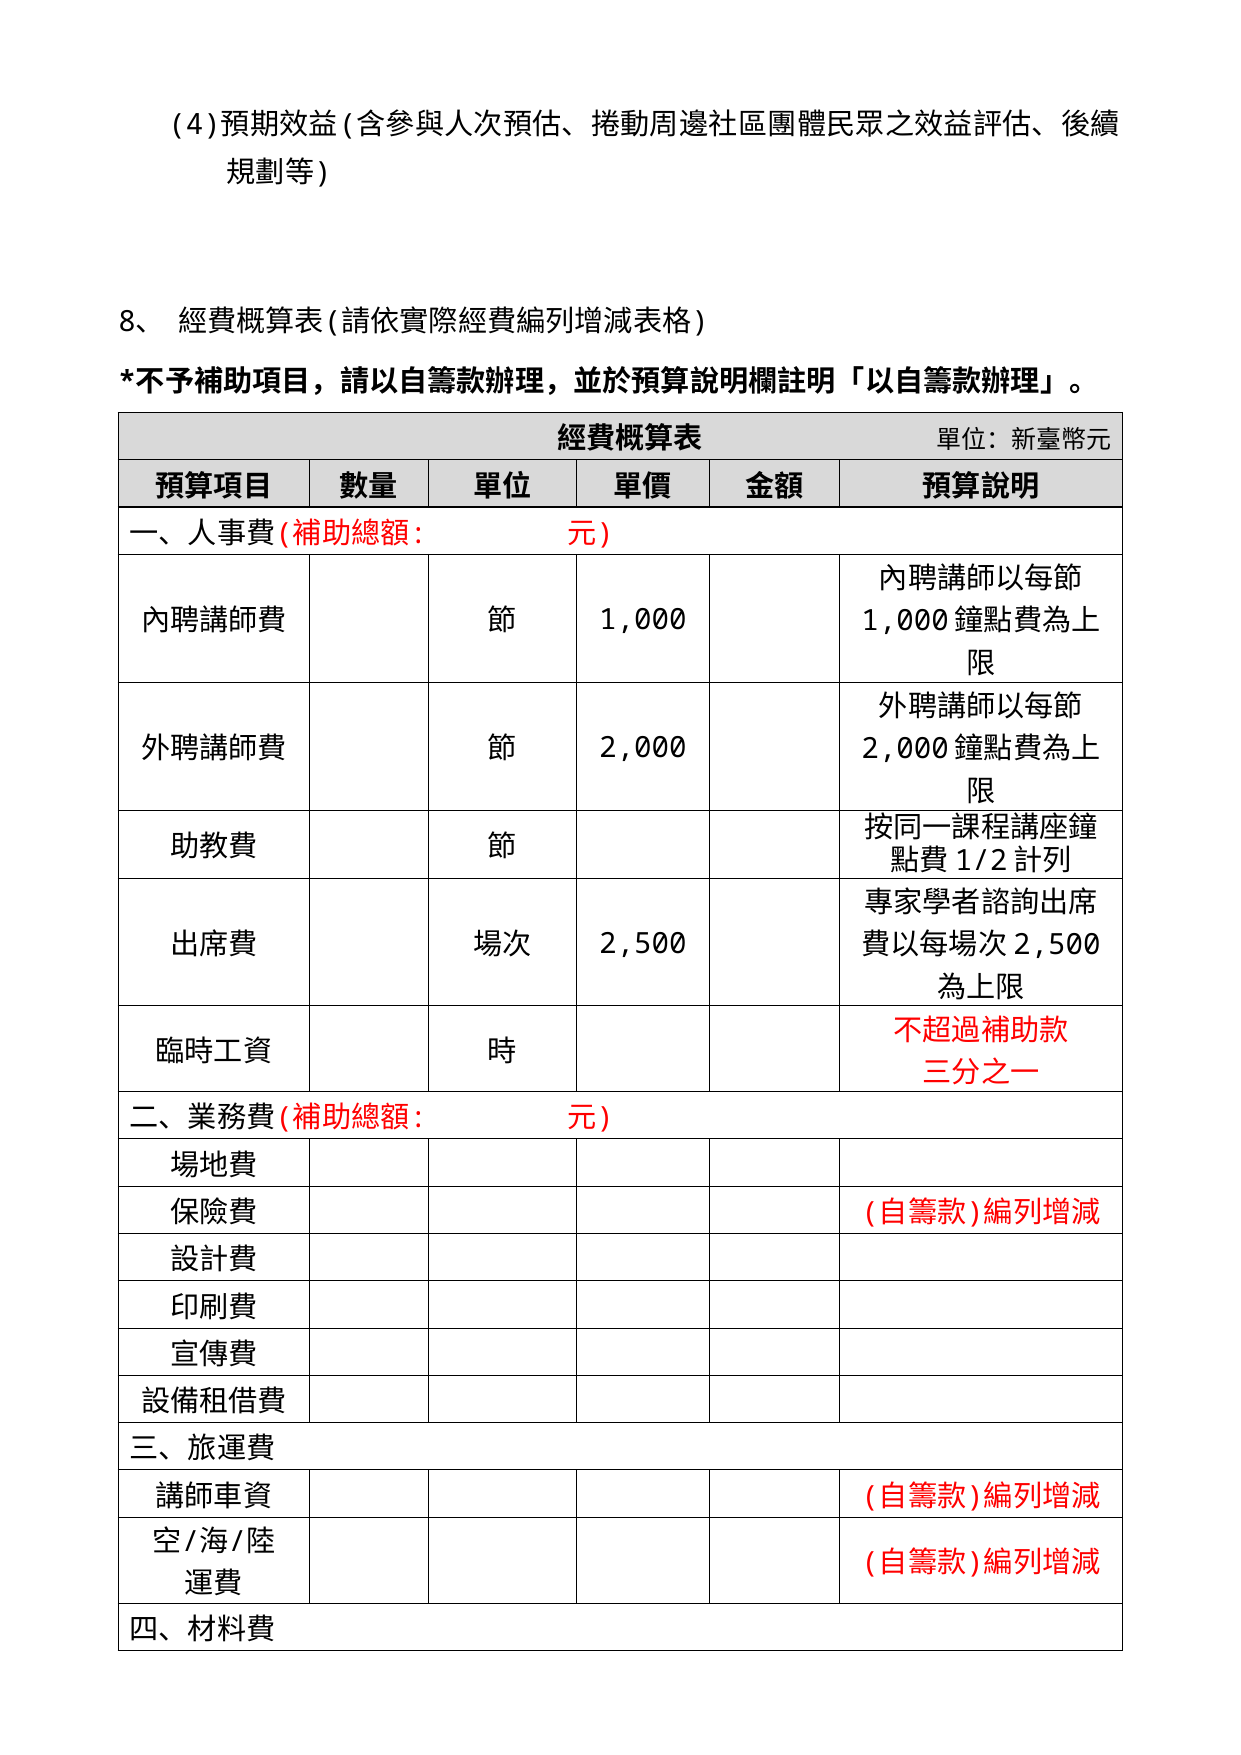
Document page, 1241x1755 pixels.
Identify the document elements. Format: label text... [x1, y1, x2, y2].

table_cell [577, 811, 709, 877]
table_cell [577, 1281, 709, 1327]
table_cell 一、人事費(補助總額: 元) [119, 508, 1122, 554]
table_cell [577, 1139, 709, 1186]
table_cell [840, 1376, 1122, 1422]
table_cell [710, 1139, 839, 1186]
table_cell 節 [429, 811, 576, 877]
table_cell [577, 1518, 709, 1602]
table_cell 2,500 [577, 879, 709, 1005]
table_cell [710, 683, 839, 810]
table_cell [710, 1234, 839, 1280]
table_cell [429, 1376, 576, 1422]
table_cell [429, 1139, 576, 1186]
table_cell [310, 683, 428, 810]
table_cell 四、材料費 [119, 1604, 1122, 1650]
table_cell (自籌款)編列增減 [840, 1470, 1122, 1517]
table_cell [710, 811, 839, 877]
table_cell [710, 1518, 839, 1602]
table_cell 出席費 [119, 879, 309, 1005]
table_cell [710, 555, 839, 682]
table_cell 預算項目 [119, 460, 309, 506]
table_cell 講師車資 [119, 1470, 309, 1517]
table_cell 1,000 [577, 555, 709, 682]
table_cell 三、旅運費 [119, 1423, 1122, 1469]
table_cell [310, 1281, 428, 1327]
table_cell [577, 1376, 709, 1422]
table_cell 數量 [310, 460, 428, 506]
table_cell 空/海/陸 運費 [119, 1518, 309, 1602]
table_cell 2,000 [577, 683, 709, 810]
table_cell 印刷費 [119, 1281, 309, 1327]
table_cell [577, 1187, 709, 1233]
table_cell 金額 [710, 460, 839, 506]
table_cell 宣傳費 [119, 1329, 309, 1375]
list 經費概算表(請依實際經費編列增減表格) [118, 293, 1122, 341]
table_cell 外聘講師以每節2,000鐘點費為上限 [840, 683, 1122, 810]
table_cell [310, 1187, 428, 1233]
table_cell 按同一課程講座鐘點費1/2計列 [840, 811, 1122, 877]
table_cell [710, 1376, 839, 1422]
table_cell [310, 555, 428, 682]
table_cell [310, 1139, 428, 1186]
table_cell 設計費 [119, 1234, 309, 1280]
table_cell 單價 [577, 460, 709, 506]
table_cell 場次 [429, 879, 576, 1005]
table_cell [310, 879, 428, 1005]
table_cell [840, 1281, 1122, 1327]
table_cell [429, 1470, 576, 1517]
table_cell (自籌款)編列增減 [840, 1187, 1122, 1233]
table_cell [310, 811, 428, 877]
list 預期效益(含參與人次預估、捲動周邊社區團體民眾之效益評估、後續規劃等) [168, 96, 1122, 192]
table_cell [840, 1139, 1122, 1186]
table_cell 外聘講師費 [119, 683, 309, 810]
table_cell [310, 1006, 428, 1091]
table_cell [429, 1187, 576, 1233]
table_cell [840, 1329, 1122, 1375]
table_cell [577, 1234, 709, 1280]
table_cell 內聘講師以每節1,000鐘點費為上限 [840, 555, 1122, 682]
table_cell [710, 1329, 839, 1375]
table_cell [429, 1281, 576, 1327]
table_cell (自籌款)編列增減 [840, 1518, 1122, 1602]
table_cell [710, 1006, 839, 1091]
table_cell [577, 1006, 709, 1091]
text *不予補助項目，請以自籌款辦理，並於預算說明欄註明「以自籌款辦理」。 [118, 353, 1122, 401]
table_cell [310, 1234, 428, 1280]
table_cell [577, 1470, 709, 1517]
table_cell 節 [429, 555, 576, 682]
table_cell 不超過補助款 三分之一 [840, 1006, 1122, 1091]
table_cell [710, 1281, 839, 1327]
table_cell [840, 1234, 1122, 1280]
table_cell [310, 1470, 428, 1517]
table_cell [429, 1518, 576, 1602]
table_header 經費概算表 單位：新臺幣元 [119, 413, 1122, 459]
table_cell 助教費 [119, 811, 309, 877]
table_cell [429, 1329, 576, 1375]
table_cell 專家學者諮詢出席費以每場次2,500為上限 [840, 879, 1122, 1005]
table_cell 保險費 [119, 1187, 309, 1233]
table_cell 二、業務費(補助總額: 元) [119, 1092, 1122, 1138]
table_cell [710, 1187, 839, 1233]
table_cell [310, 1329, 428, 1375]
table_cell 場地費 [119, 1139, 309, 1186]
table_cell [710, 1470, 839, 1517]
table_cell [429, 1234, 576, 1280]
table_cell [310, 1518, 428, 1602]
table_cell 單位 [429, 460, 576, 506]
table_cell 內聘講師費 [119, 555, 309, 682]
table_cell 臨時工資 [119, 1006, 309, 1091]
table_cell [710, 879, 839, 1005]
table_cell 設備租借費 [119, 1376, 309, 1422]
table_cell 時 [429, 1006, 576, 1091]
table_cell 預算說明 [840, 460, 1122, 506]
table_cell [310, 1376, 428, 1422]
table_cell [577, 1329, 709, 1375]
table_cell 節 [429, 683, 576, 810]
